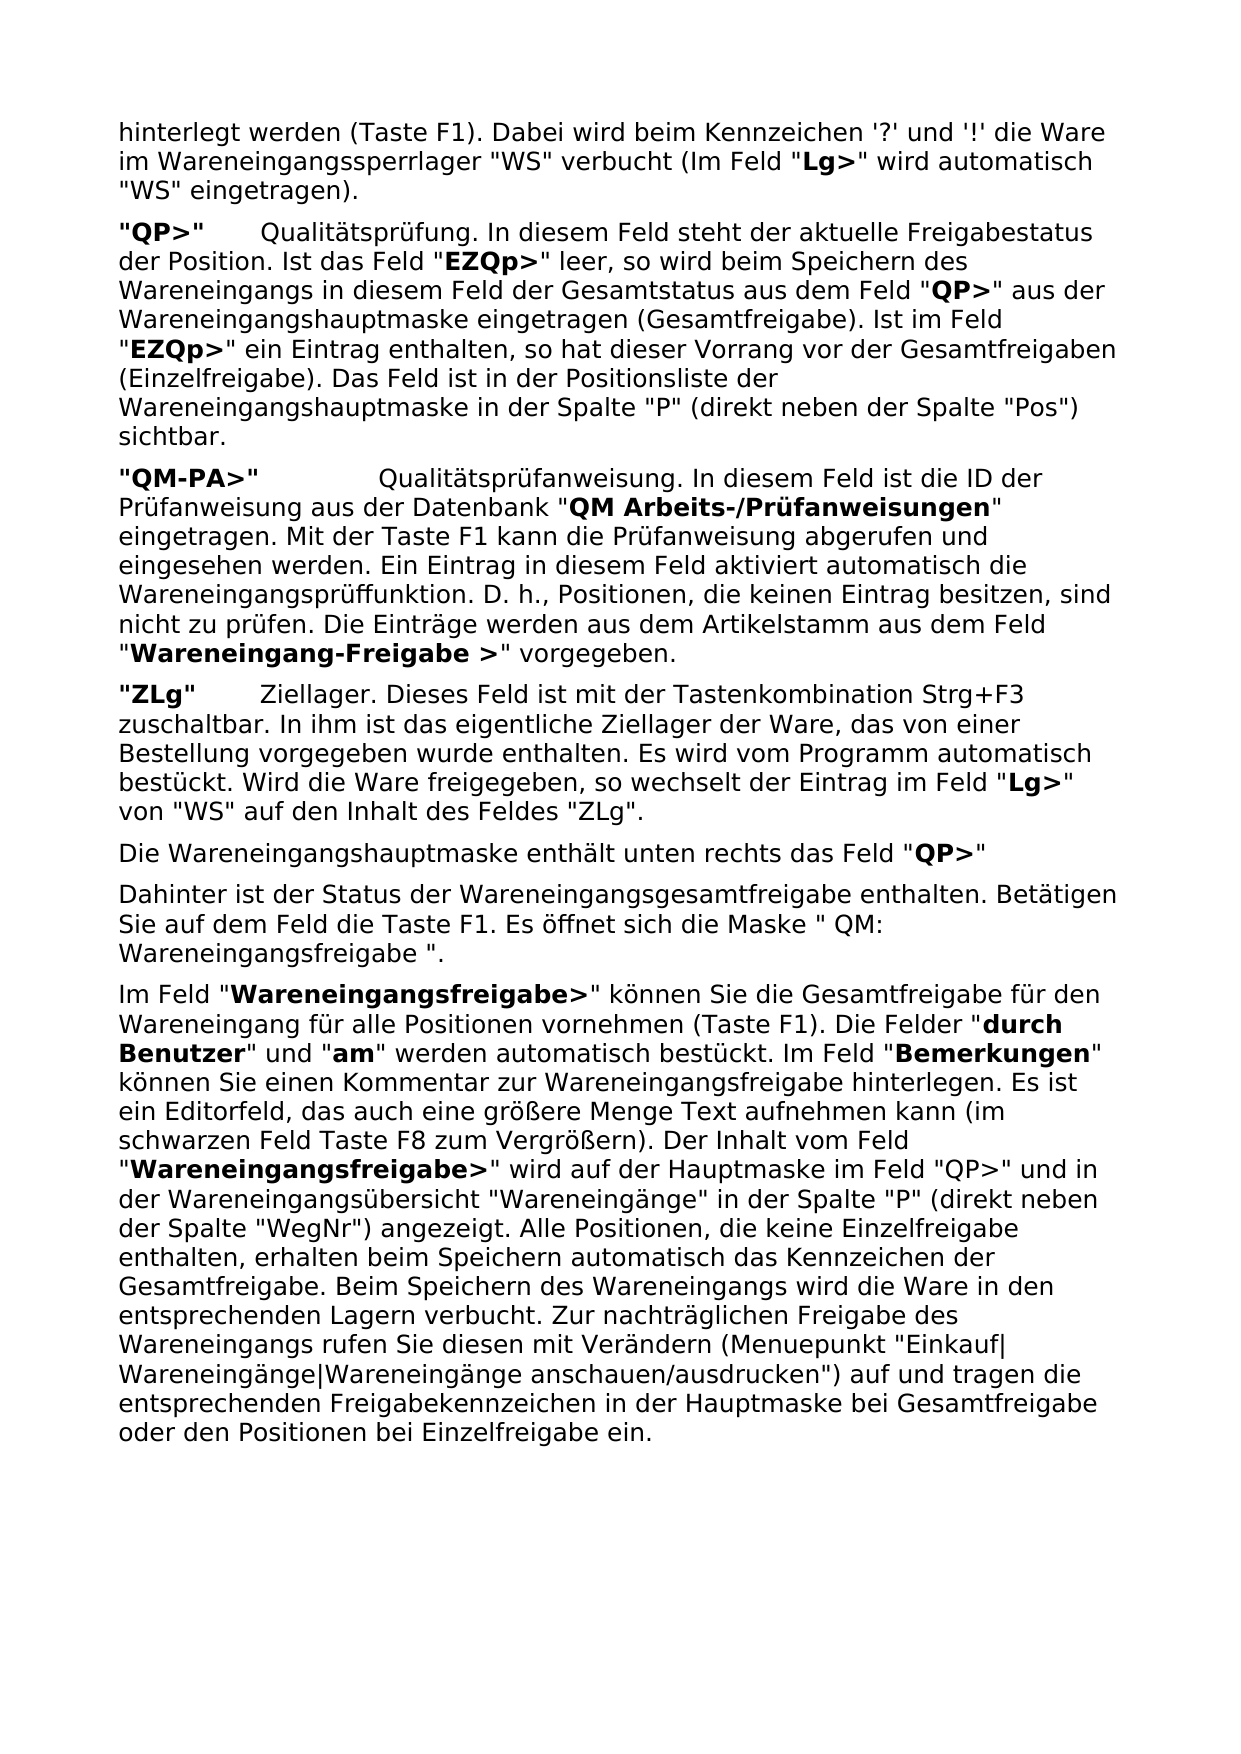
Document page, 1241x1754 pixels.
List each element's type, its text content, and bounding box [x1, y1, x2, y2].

text "ZLg" Ziellager. Dieses Feld ist mit der Tastenkombination Strg+F3 zuschaltbar. In ihm ist das eigentliche Ziellager der Ware, das von einer Bestellung vorgegeben wurde enthalten. Es wird vom Programm automatisch bestückt. Wird die Ware freigegeben, so wechselt der Eintrag im Feld "Lg>" von "WS" auf den Inhalt des Feldes "ZLg". [118, 681, 1122, 826]
text "QP>" Qualitätsprüfung. In diesem Feld steht der aktuelle Freigabestatus der Position. Ist das Feld "EZQp>" leer, so wird beim Speichern des Wareneingangs in diesem Feld der Gesamtstatus aus dem Feld "QP>" aus der Wareneingangshauptmaske eingetragen (Gesamtfreigabe). Ist im Feld "EZQp>" ein Eintrag enthalten, so hat dieser Vorrang vor der Gesamtfreigaben (Einzelfreigabe). Das Feld ist in der Positionsliste der Wareneingangshauptmaske in der Spalte "P" (direkt neben der Spalte "Pos") sichtbar. [118, 218, 1122, 451]
text "QM-PA>" Qualitätsprüfanweisung. In diesem Feld ist die ID der Prüfanweisung aus der Datenbank "QM Arbeits-/Prüfanweisungen" eingetragen. Mit der Taste F1 kann die Prüfanweisung abgerufen und eingesehen werden. Ein Eintrag in diesem Feld aktiviert automatisch die Wareneingangsprüffunktion. D. h., Positionen, die keinen Eintrag besitzen, sind nicht zu prüfen. Die Einträge werden aus dem Artikelstamm aus dem Feld "Wareneingang-Freigabe >" vorgegeben. [118, 464, 1122, 668]
text Die Wareneingangshauptmaske enthält unten rechts das Feld "QP>" [118, 839, 1122, 868]
text Dahinter ist der Status der Wareneingangsgesamtfreigabe enthalten. Betätigen Sie auf dem Feld die Taste F1. Es öffnet sich die Maske " QM: Wareneingangsfreigabe ". [118, 881, 1122, 968]
text hinterlegt werden (Taste F1). Dabei wird beim Kennzeichen '?' und '!' die Ware im Wareneingangssperrlager "WS" verbucht (Im Feld "Lg>" wird automatisch "WS" eingetragen). [118, 118, 1122, 206]
text Im Feld "Wareneingangsfreigabe>" können Sie die Gesamtfreigabe für den Wareneingang für alle Positionen vornehmen (Taste F1). Die Felder "durch Benutzer" und "am" werden automatisch bestückt. Im Feld "Bemerkungen" können Sie einen Kommentar zur Wareneingangsfreigabe hinterlegen. Es ist ein Editorfeld, das auch eine größere Menge Text aufnehmen kann (im schwarzen Feld Taste F8 zum Vergrößern). Der Inhalt vom Feld "Wareneingangsfreigabe>" wird auf der Hauptmaske im Feld "QP>" und in der Wareneingangsübersicht "Wareneingänge" in der Spalte "P" (direkt neben der Spalte "WegNr") angezeigt. Alle Positionen, die keine Einzelfreigabe enthalten, erhalten beim Speichern automatisch das Kennzeichen der Gesamtfreigabe. Beim Speichern des Wareneingangs wird die Ware in den entsprechenden Lagern verbucht. Zur nachträglichen Freigabe des Wareneingangs rufen Sie diesen mit Verändern (Menuepunkt "Einkauf|Wareneingänge|Wareneingänge anschauen/ausdrucken") auf und tragen die entsprechenden Freigabekennzeichen in der Hauptmaske bei Gesamtfreigabe oder den Positionen bei Einzelfreigabe ein. [118, 981, 1122, 1447]
